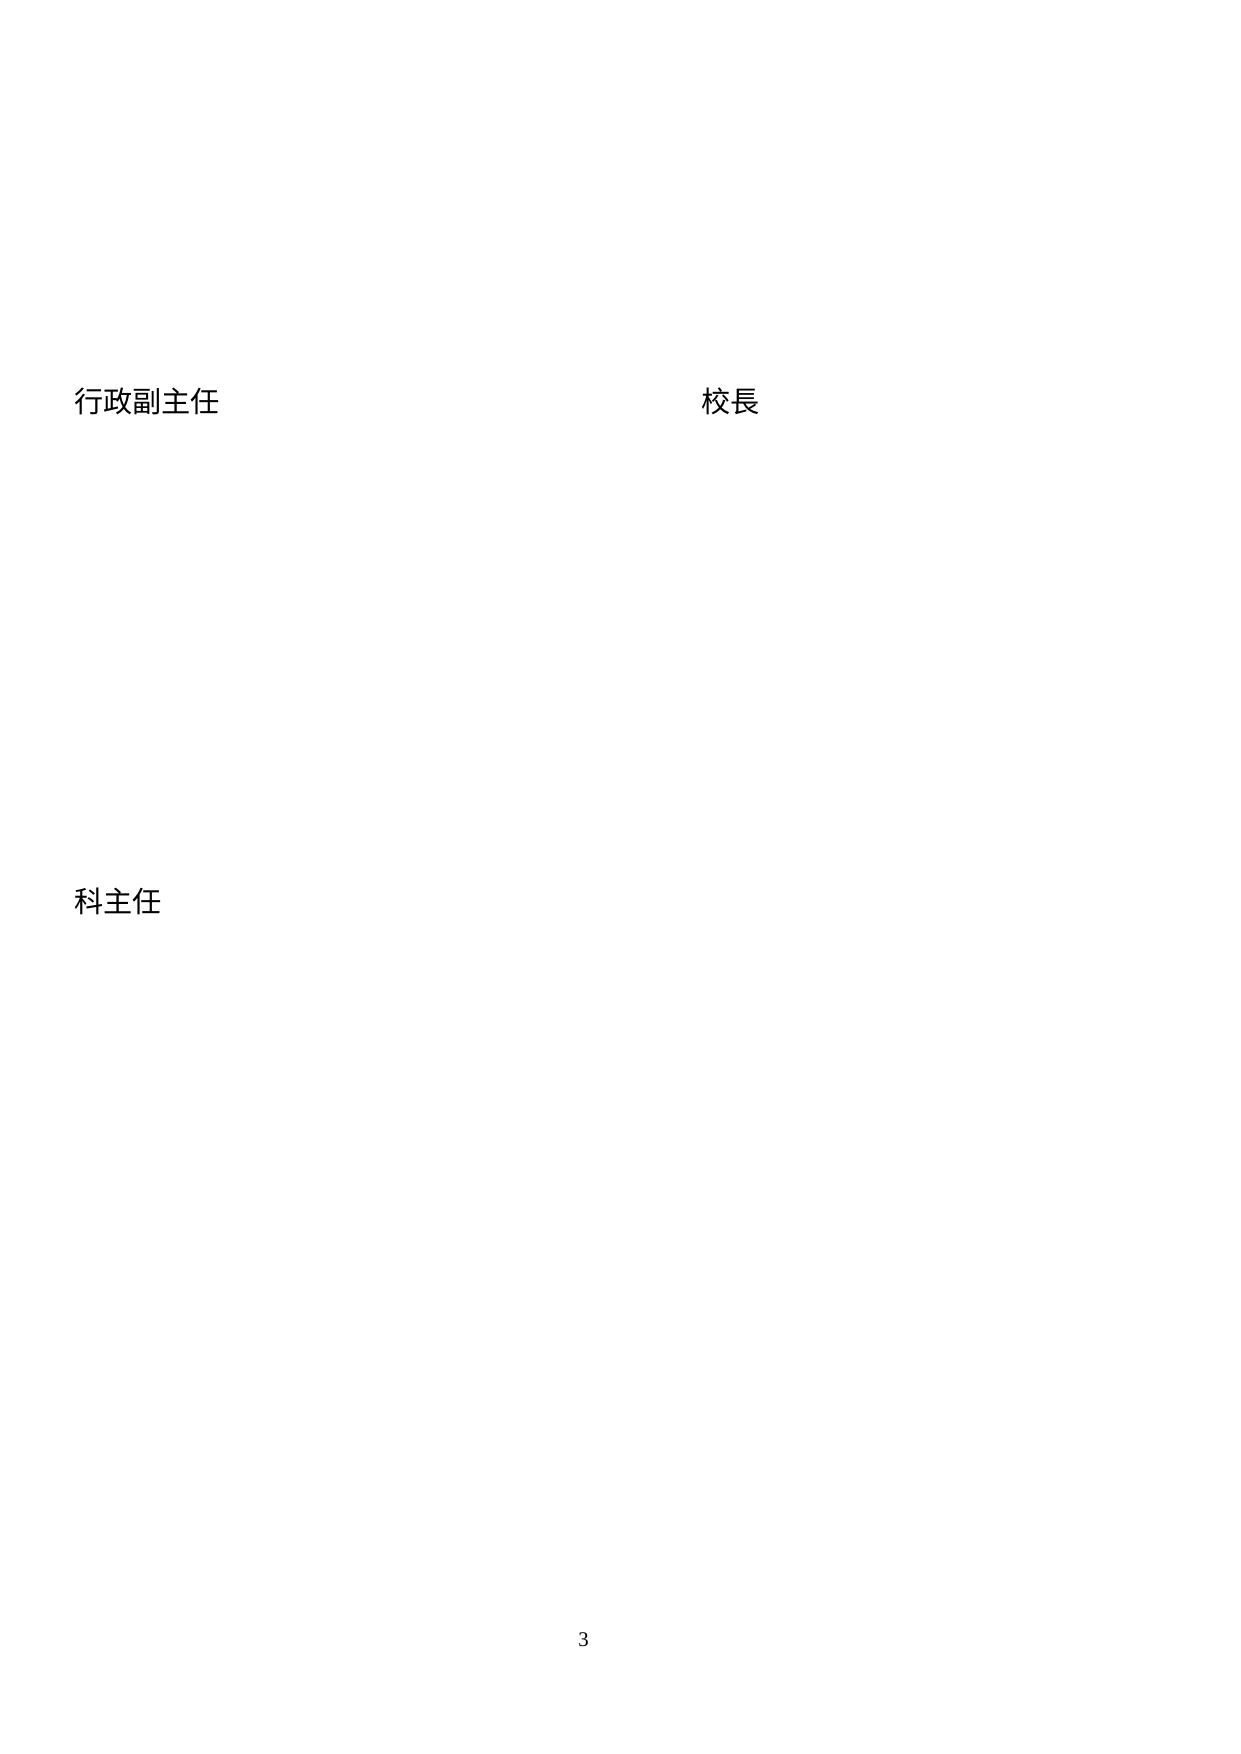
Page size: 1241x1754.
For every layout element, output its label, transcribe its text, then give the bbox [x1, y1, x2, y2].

text 科主任 [74, 858, 1107, 920]
text 行政副主任 校長 [74, 358, 1107, 420]
